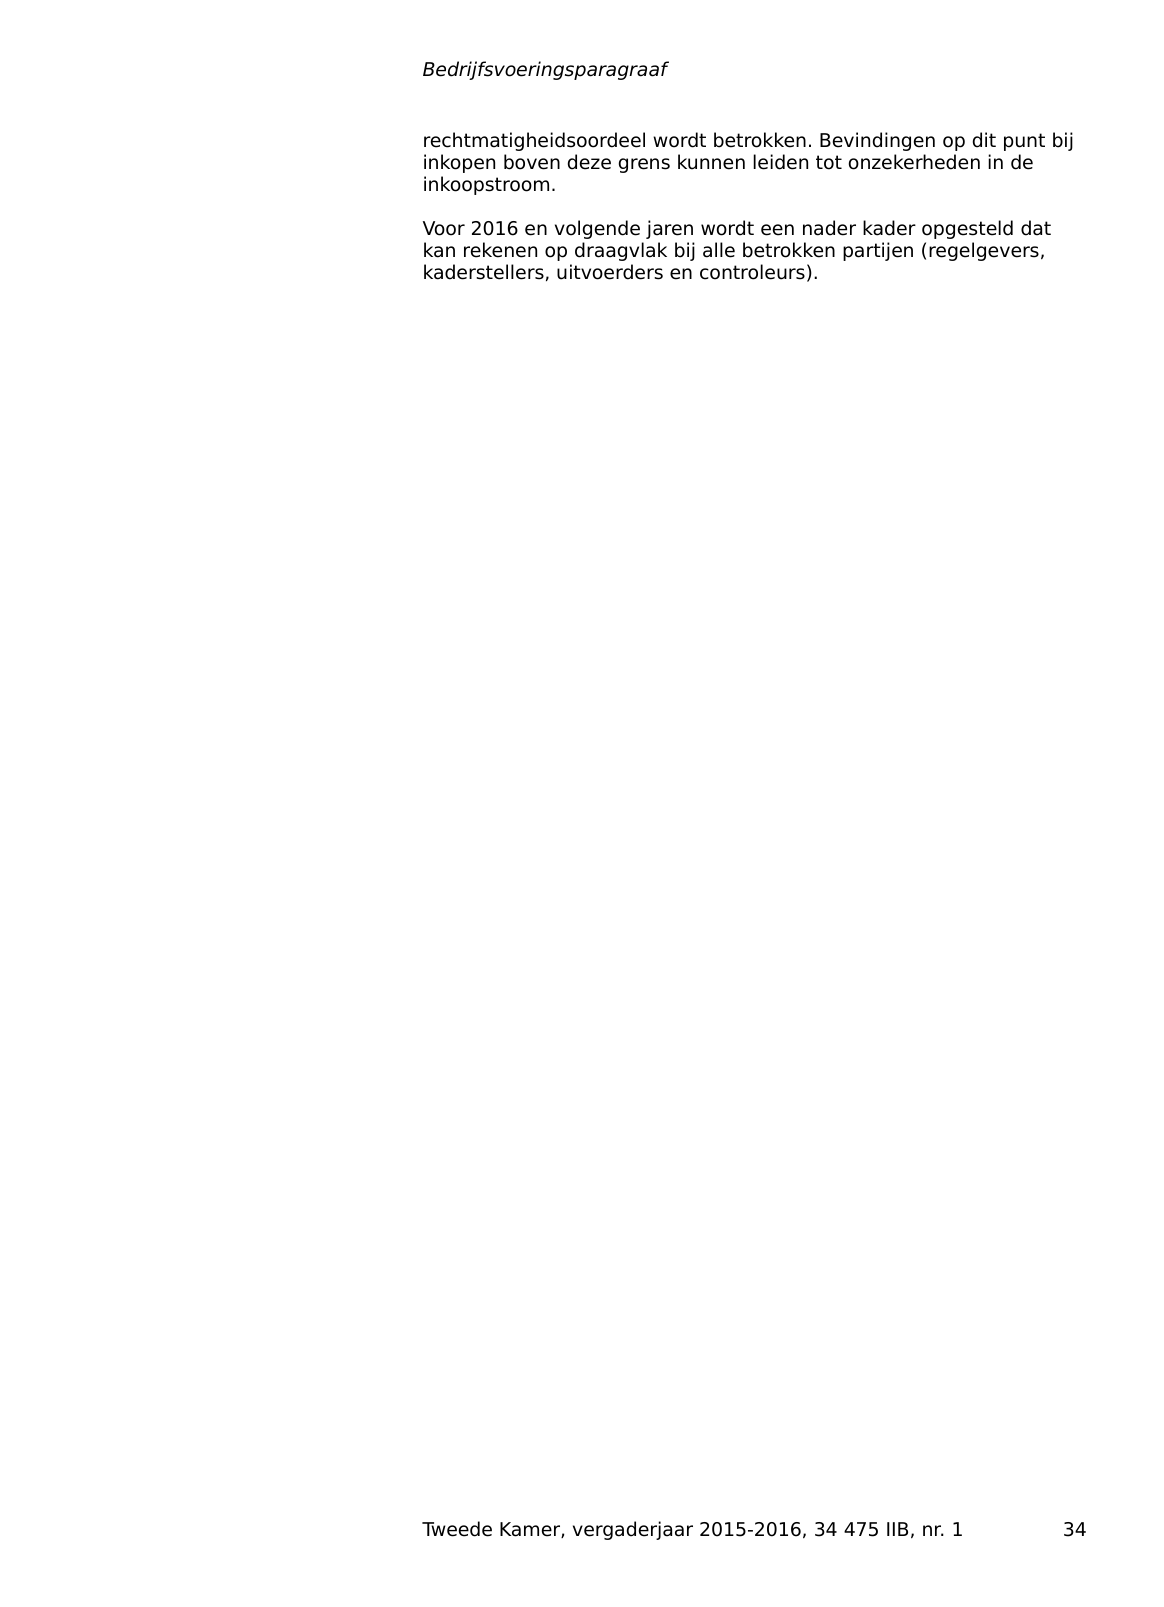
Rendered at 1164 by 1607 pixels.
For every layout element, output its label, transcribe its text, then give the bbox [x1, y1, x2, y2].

text Voor 2016 en volgende jaren wordt een nader kader opgesteld dat kan rekenen op draagvlak bij alle betrokken partijen (regelgevers, kaderstellers, uitvoerders en controleurs). [422, 218, 1087, 284]
text rechtmatigheidsoordeel wordt betrokken. Bevindingen op dit punt bij inkopen boven deze grens kunnen leiden tot onzekerheden in de inkoopstroom. [422, 130, 1087, 196]
